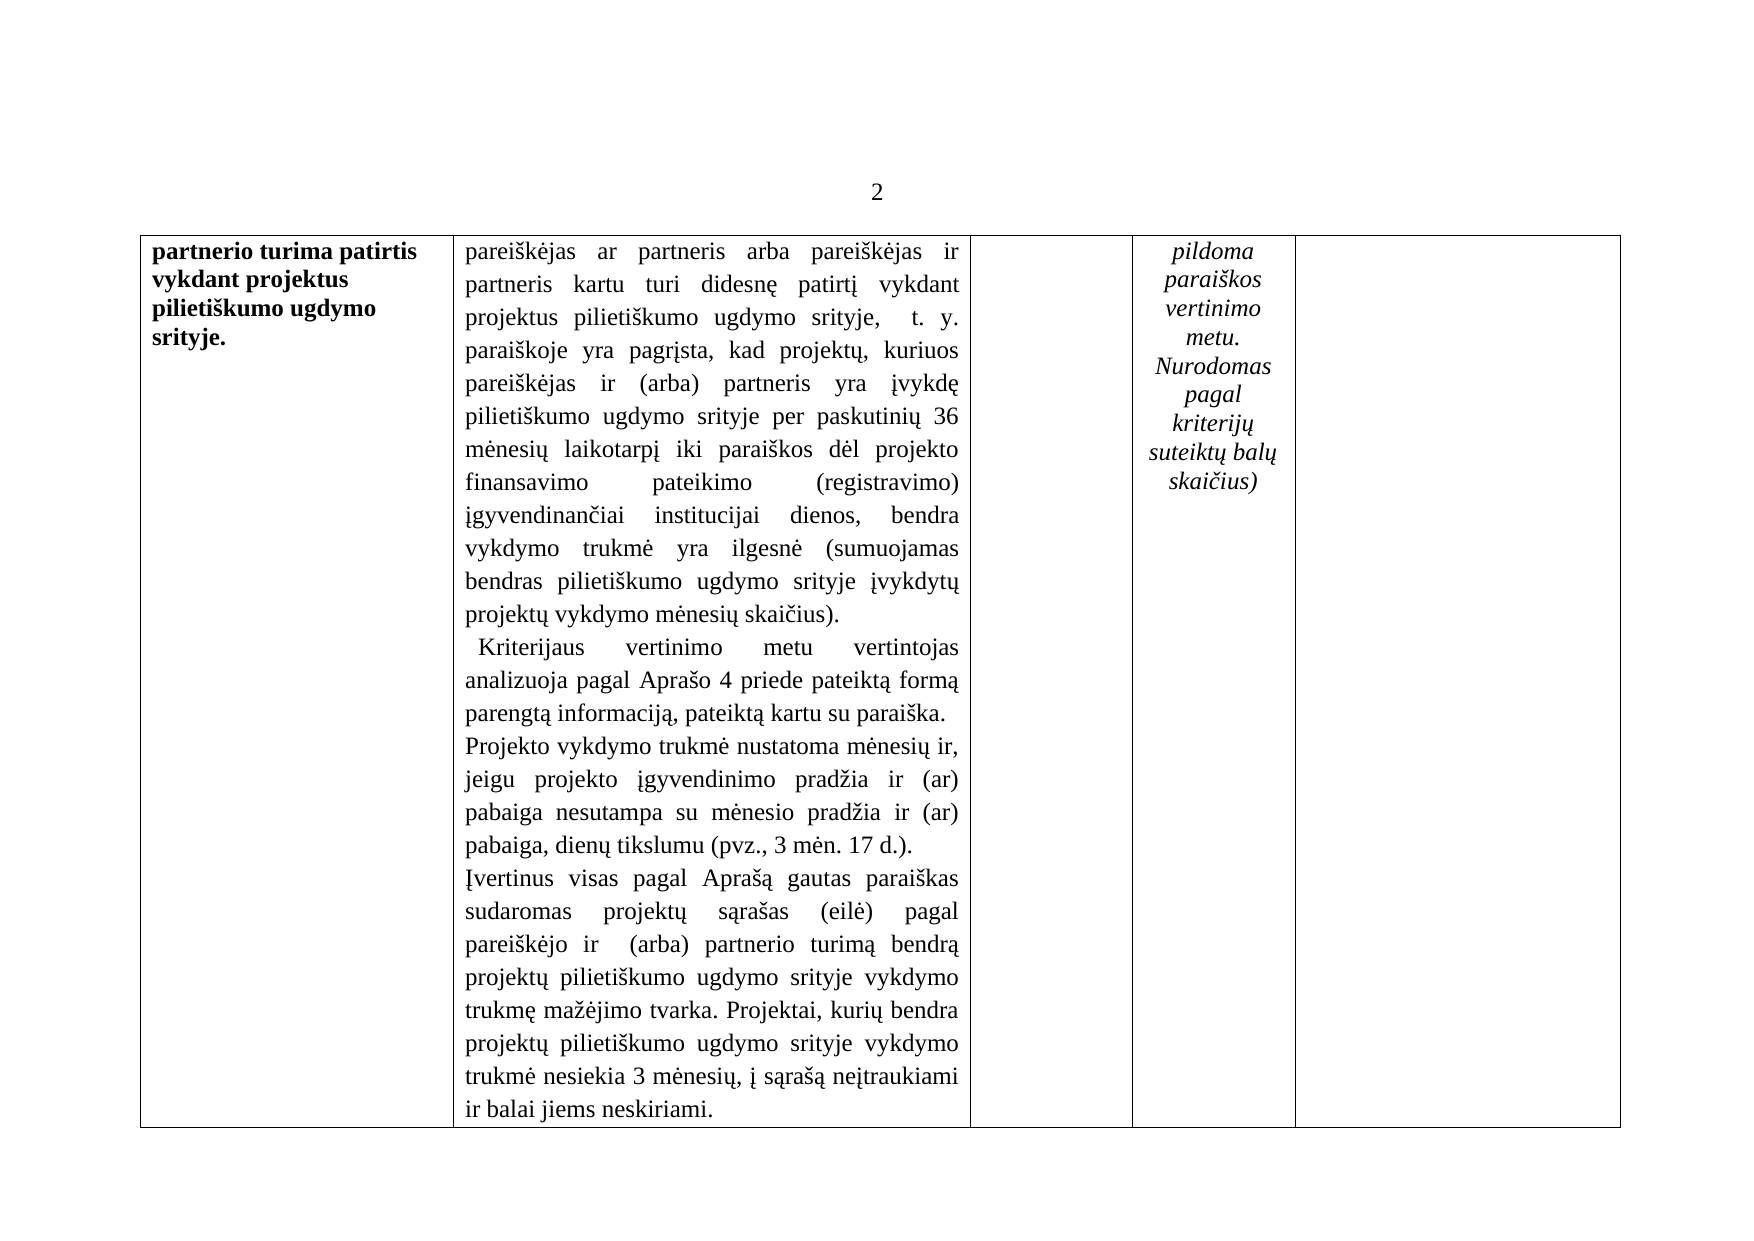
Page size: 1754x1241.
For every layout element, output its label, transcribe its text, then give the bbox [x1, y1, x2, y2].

table_cell partnerio turima patirtis vykdant projektus pilietiškumo ugdymo srityje. [141, 236, 453, 1127]
table_cell pildoma paraiškos vertinimo metu. Nurodomas pagal kriterijų suteiktų balų skaičius) [1133, 236, 1295, 1127]
table_cell [1621, 235, 1686, 1128]
table_cell [971, 236, 1132, 1127]
table_cell pareiškėjas ar partneris arba pareiškėjas ir partneris kartu turi didesnę patirtį vykdant projektus pilietiškumo ugdymo srityje, t. y. paraiškoje yra pagrįsta, kad projektų, kuriuos pareiškėjas ir (arba) partneris yra įvykdę pilietiškumo ugdymo srityje per paskutinių 36 mėnesių laikotarpį iki paraiškos dėl projekto finansavimo pateikimo (registravimo) įgyvendinančiai institucijai dienos, bendra vykdymo trukmė yra ilgesnė (sumuojamas bendras pilietiškumo ugdymo srityje įvykdytų projektų vykdymo mėnesių skaičius). Kriterijaus vertinimo metu vertintojas analizuoja pagal Aprašo 4 priede pateiktą formą parengtą informaciją, pateiktą kartu su paraiška. Projekto vykdymo trukmė nustatoma mėnesių ir, jeigu projekto įgyvendinimo pradžia ir (ar) pabaiga nesutampa su mėnesio pradžia ir (ar) pabaiga, dienų tikslumu (pvz., 3 mėn. 17 d.). Įvertinus visas pagal Aprašą gautas paraiškas sudaromas projektų sąrašas (eilė) pagal pareiškėjo ir (arba) partnerio turimą bendrą projektų pilietiškumo ugdymo srityje vykdymo trukmę mažėjimo tvarka. Projektai, kurių bendra projektų pilietiškumo ugdymo srityje vykdymo trukmė nesiekia 3 mėnesių, į sąrašą neįtraukiami ir balai jiems neskiriami. [454, 236, 970, 1127]
table_cell [129, 235, 140, 1128]
table_cell [1296, 236, 1620, 1127]
